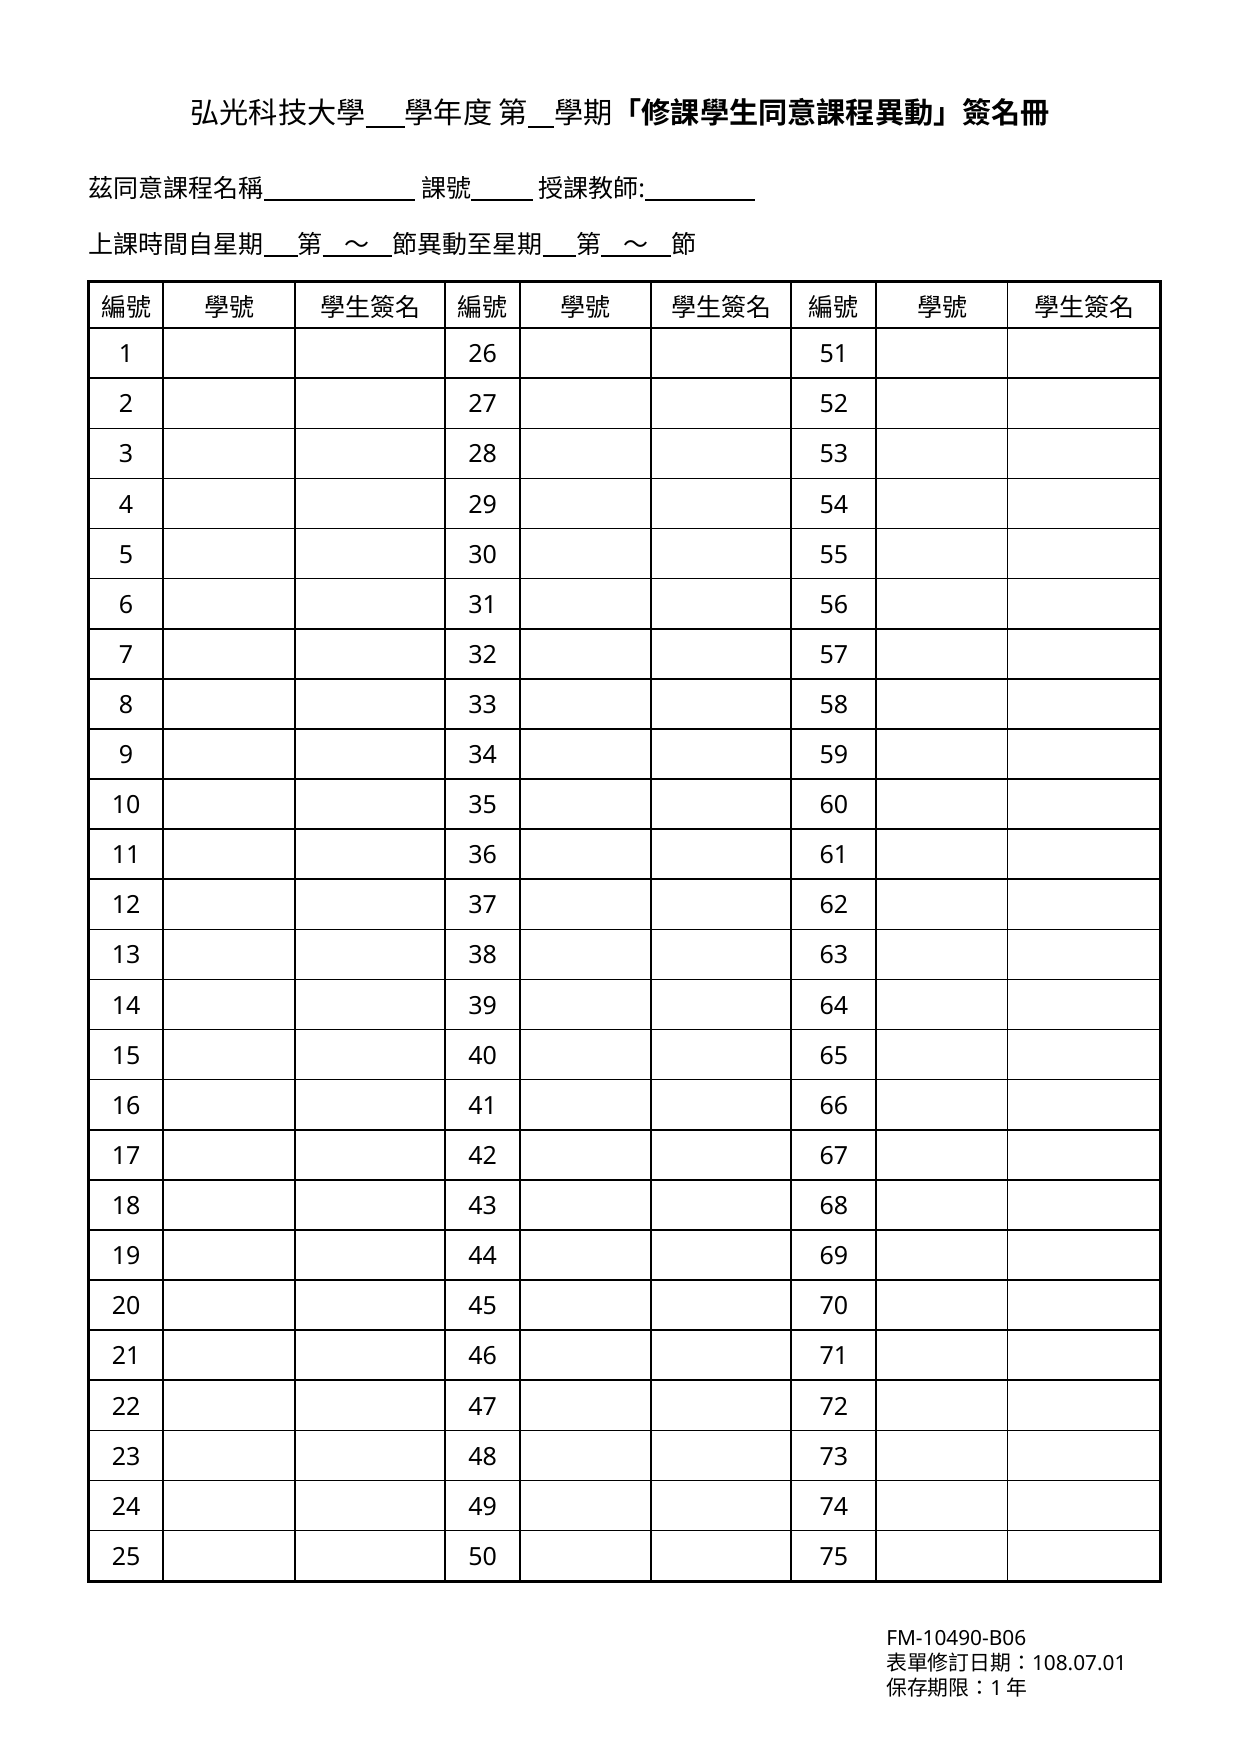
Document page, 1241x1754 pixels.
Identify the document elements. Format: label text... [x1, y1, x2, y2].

table_cell [1008, 1231, 1159, 1279]
table_cell [652, 1381, 790, 1429]
table_cell 51 [792, 329, 875, 377]
table_cell [521, 930, 650, 978]
table_cell [521, 329, 650, 377]
table_cell [521, 980, 650, 1029]
table_cell 57 [792, 630, 875, 678]
table_cell 11 [90, 830, 162, 878]
table_cell [652, 579, 790, 628]
table_cell 13 [90, 930, 162, 978]
table_cell 35 [446, 780, 519, 828]
table_cell [1008, 680, 1159, 728]
table_cell 62 [792, 880, 875, 928]
table_cell 43 [446, 1181, 519, 1229]
table_cell 71 [792, 1331, 875, 1379]
table_cell [877, 1431, 1007, 1479]
table_header 學號 [521, 283, 650, 327]
table_cell 75 [792, 1531, 875, 1580]
table_cell 45 [446, 1281, 519, 1329]
table_cell [296, 980, 444, 1029]
table_cell [877, 1381, 1007, 1429]
table_cell 20 [90, 1281, 162, 1329]
table_cell 64 [792, 980, 875, 1029]
table_cell [652, 780, 790, 828]
table_cell [877, 1531, 1007, 1580]
table_cell [652, 980, 790, 1029]
table_cell [164, 880, 294, 928]
table_cell [877, 329, 1007, 377]
table_cell [296, 880, 444, 928]
table_cell [521, 880, 650, 928]
table_header 編號 [792, 283, 875, 327]
table_cell [296, 329, 444, 377]
table_cell [652, 1080, 790, 1129]
table_cell 1 [90, 329, 162, 377]
table_header 學生簽名 [1008, 283, 1159, 327]
table_cell [164, 1481, 294, 1530]
table_header 學號 [877, 283, 1007, 327]
table_cell [296, 1030, 444, 1079]
table_cell [521, 1381, 650, 1429]
table_cell [521, 780, 650, 828]
table_cell [652, 880, 790, 928]
table_cell [652, 379, 790, 427]
table_cell [296, 379, 444, 427]
table_cell [164, 1231, 294, 1279]
table_cell [1008, 379, 1159, 427]
table_cell [521, 1131, 650, 1179]
table_cell [521, 730, 650, 778]
table_cell [296, 1231, 444, 1279]
table_cell [164, 1181, 294, 1229]
table_cell 24 [90, 1481, 162, 1530]
table_cell [877, 429, 1007, 477]
table_cell [877, 880, 1007, 928]
table_cell [877, 830, 1007, 878]
table_cell [164, 1331, 294, 1379]
table_cell [521, 429, 650, 477]
table_cell 36 [446, 830, 519, 878]
table_cell [1008, 880, 1159, 928]
table_cell [164, 980, 294, 1029]
table_cell 58 [792, 680, 875, 728]
table_cell [652, 1431, 790, 1479]
table_cell 61 [792, 830, 875, 878]
table_cell [652, 529, 790, 578]
table_cell 59 [792, 730, 875, 778]
table_cell [877, 1281, 1007, 1329]
table_cell 70 [792, 1281, 875, 1329]
table_cell [652, 630, 790, 678]
table_cell [521, 630, 650, 678]
table_cell [1008, 529, 1159, 578]
table_cell [652, 1030, 790, 1079]
table_cell 7 [90, 630, 162, 678]
table_cell [652, 1531, 790, 1580]
table_cell [877, 1181, 1007, 1229]
table_cell 12 [90, 880, 162, 928]
table_cell 73 [792, 1431, 875, 1479]
table_cell [164, 1281, 294, 1329]
table_cell [164, 630, 294, 678]
table_cell [164, 529, 294, 578]
table_cell [296, 730, 444, 778]
table_cell [1008, 780, 1159, 828]
table_cell [521, 379, 650, 427]
table_cell 33 [446, 680, 519, 728]
table_cell [296, 830, 444, 878]
table_cell 23 [90, 1431, 162, 1479]
table_cell 26 [446, 329, 519, 377]
table_cell [521, 830, 650, 878]
table_cell [164, 1531, 294, 1580]
table_cell [164, 379, 294, 427]
table_cell [1008, 1030, 1159, 1079]
table_cell [164, 1131, 294, 1179]
table_cell [296, 1481, 444, 1530]
table_cell [652, 329, 790, 377]
table_cell [164, 1080, 294, 1129]
table_cell [652, 1331, 790, 1379]
table_cell [296, 479, 444, 528]
table_cell [1008, 1331, 1159, 1379]
table_cell [164, 329, 294, 377]
table_cell [652, 1281, 790, 1329]
table_cell [877, 780, 1007, 828]
table_cell 47 [446, 1381, 519, 1429]
table_cell 27 [446, 379, 519, 427]
text 茲同意課程名稱 課號 授課教師: [89, 167, 1227, 205]
table_cell [521, 1231, 650, 1279]
table_cell [521, 1080, 650, 1129]
table_cell 5 [90, 529, 162, 578]
table_cell 53 [792, 429, 875, 477]
table_cell 68 [792, 1181, 875, 1229]
table_cell 21 [90, 1331, 162, 1379]
table_cell 6 [90, 579, 162, 628]
table_cell [296, 630, 444, 678]
table_cell [1008, 1431, 1159, 1479]
table_cell [296, 1531, 444, 1580]
table_cell [1008, 1531, 1159, 1580]
table_cell 16 [90, 1080, 162, 1129]
table_cell [652, 1181, 790, 1229]
table_cell 60 [792, 780, 875, 828]
table_cell 2 [90, 379, 162, 427]
table_cell [877, 1080, 1007, 1129]
table_cell 65 [792, 1030, 875, 1079]
table_cell 14 [90, 980, 162, 1029]
table_cell [164, 930, 294, 978]
table_cell [877, 980, 1007, 1029]
table_cell [164, 1431, 294, 1479]
table_cell [877, 579, 1007, 628]
table_cell 56 [792, 579, 875, 628]
table_cell [164, 579, 294, 628]
table_cell [1008, 1381, 1159, 1429]
table_cell 15 [90, 1030, 162, 1079]
table_cell [877, 1131, 1007, 1179]
table_cell [521, 479, 650, 528]
table_cell [652, 1231, 790, 1279]
table_cell 46 [446, 1331, 519, 1379]
table_cell [1008, 1080, 1159, 1129]
table_cell 41 [446, 1080, 519, 1129]
table_header 學生簽名 [296, 283, 444, 327]
table_cell [164, 780, 294, 828]
table_cell 38 [446, 930, 519, 978]
table_cell [164, 479, 294, 528]
table_cell [1008, 1181, 1159, 1229]
table_header 編號 [90, 283, 162, 327]
table_cell [164, 680, 294, 728]
table_cell 49 [446, 1481, 519, 1530]
table_cell [521, 1431, 650, 1479]
table_cell 72 [792, 1381, 875, 1429]
table_cell [296, 1181, 444, 1229]
table_cell [521, 1531, 650, 1580]
table_cell [296, 930, 444, 978]
table_cell [296, 1431, 444, 1479]
table_cell 34 [446, 730, 519, 778]
table_cell [1008, 1131, 1159, 1179]
table_cell [652, 730, 790, 778]
table_cell 74 [792, 1481, 875, 1530]
table_cell [521, 1181, 650, 1229]
table_cell [296, 429, 444, 477]
table_cell [1008, 329, 1159, 377]
table_cell [164, 830, 294, 878]
table_cell 37 [446, 880, 519, 928]
table_cell [296, 1131, 444, 1179]
text 弘光科技大學 學年度 第 學期「修課學生同意課程異動」簽名冊 [89, 74, 1152, 149]
table_cell [164, 730, 294, 778]
table_cell [877, 1331, 1007, 1379]
table_cell [164, 1030, 294, 1079]
table_cell [877, 479, 1007, 528]
table_cell 28 [446, 429, 519, 477]
table_header 編號 [446, 283, 519, 327]
table_cell 18 [90, 1181, 162, 1229]
table_cell [652, 930, 790, 978]
table_cell 66 [792, 1080, 875, 1129]
table_cell 9 [90, 730, 162, 778]
table_cell [652, 1481, 790, 1530]
table_cell [1008, 479, 1159, 528]
table_cell [877, 1030, 1007, 1079]
table_cell [521, 680, 650, 728]
table_cell [521, 1481, 650, 1530]
table_cell 19 [90, 1231, 162, 1279]
table_cell [296, 1381, 444, 1429]
table_cell [652, 830, 790, 878]
table_cell [296, 680, 444, 728]
table_cell [877, 630, 1007, 678]
table_cell [1008, 630, 1159, 678]
table_cell [296, 1331, 444, 1379]
table_cell 8 [90, 680, 162, 728]
table_cell 4 [90, 479, 162, 528]
table_cell [296, 1080, 444, 1129]
table_cell [164, 1381, 294, 1429]
table_cell [521, 1281, 650, 1329]
table_cell [1008, 930, 1159, 978]
table_cell 44 [446, 1231, 519, 1279]
table_cell [877, 680, 1007, 728]
table_cell 3 [90, 429, 162, 477]
text 上課時間自星期 第 ～ 節異動至星期 第 ～ 節 [89, 224, 1152, 261]
table_cell 30 [446, 529, 519, 578]
table_cell [877, 1231, 1007, 1279]
table_cell 39 [446, 980, 519, 1029]
table_cell [296, 529, 444, 578]
table_cell [1008, 980, 1159, 1029]
table_cell 50 [446, 1531, 519, 1580]
table_header 學號 [164, 283, 294, 327]
table_cell [521, 579, 650, 628]
table_cell [877, 379, 1007, 427]
table_cell 25 [90, 1531, 162, 1580]
table_cell 48 [446, 1431, 519, 1479]
table_cell 52 [792, 379, 875, 427]
table_cell 32 [446, 630, 519, 678]
table_cell [877, 1481, 1007, 1530]
table_cell 54 [792, 479, 875, 528]
table_cell 22 [90, 1381, 162, 1429]
table_cell 40 [446, 1030, 519, 1079]
table_cell [1008, 830, 1159, 878]
table_header 學生簽名 [652, 283, 790, 327]
table_cell 67 [792, 1131, 875, 1179]
table_cell 63 [792, 930, 875, 978]
table_cell [877, 930, 1007, 978]
table_cell [1008, 579, 1159, 628]
table_cell [521, 1331, 650, 1379]
table_cell [164, 429, 294, 477]
table_cell [1008, 1481, 1159, 1530]
table_cell [877, 730, 1007, 778]
table_cell [652, 479, 790, 528]
table_cell [521, 529, 650, 578]
table_cell 69 [792, 1231, 875, 1279]
table_cell 31 [446, 579, 519, 628]
table_cell [521, 1030, 650, 1079]
table_cell 55 [792, 529, 875, 578]
table_cell [1008, 730, 1159, 778]
table_cell [877, 529, 1007, 578]
table_cell [652, 1131, 790, 1179]
table_cell [296, 780, 444, 828]
table_cell [296, 1281, 444, 1329]
table_cell [1008, 429, 1159, 477]
table_cell 29 [446, 479, 519, 528]
table_cell 42 [446, 1131, 519, 1179]
table_cell [652, 429, 790, 477]
table_cell 10 [90, 780, 162, 828]
table_cell [652, 680, 790, 728]
table_cell [296, 579, 444, 628]
table_cell 17 [90, 1131, 162, 1179]
table_cell [1008, 1281, 1159, 1329]
